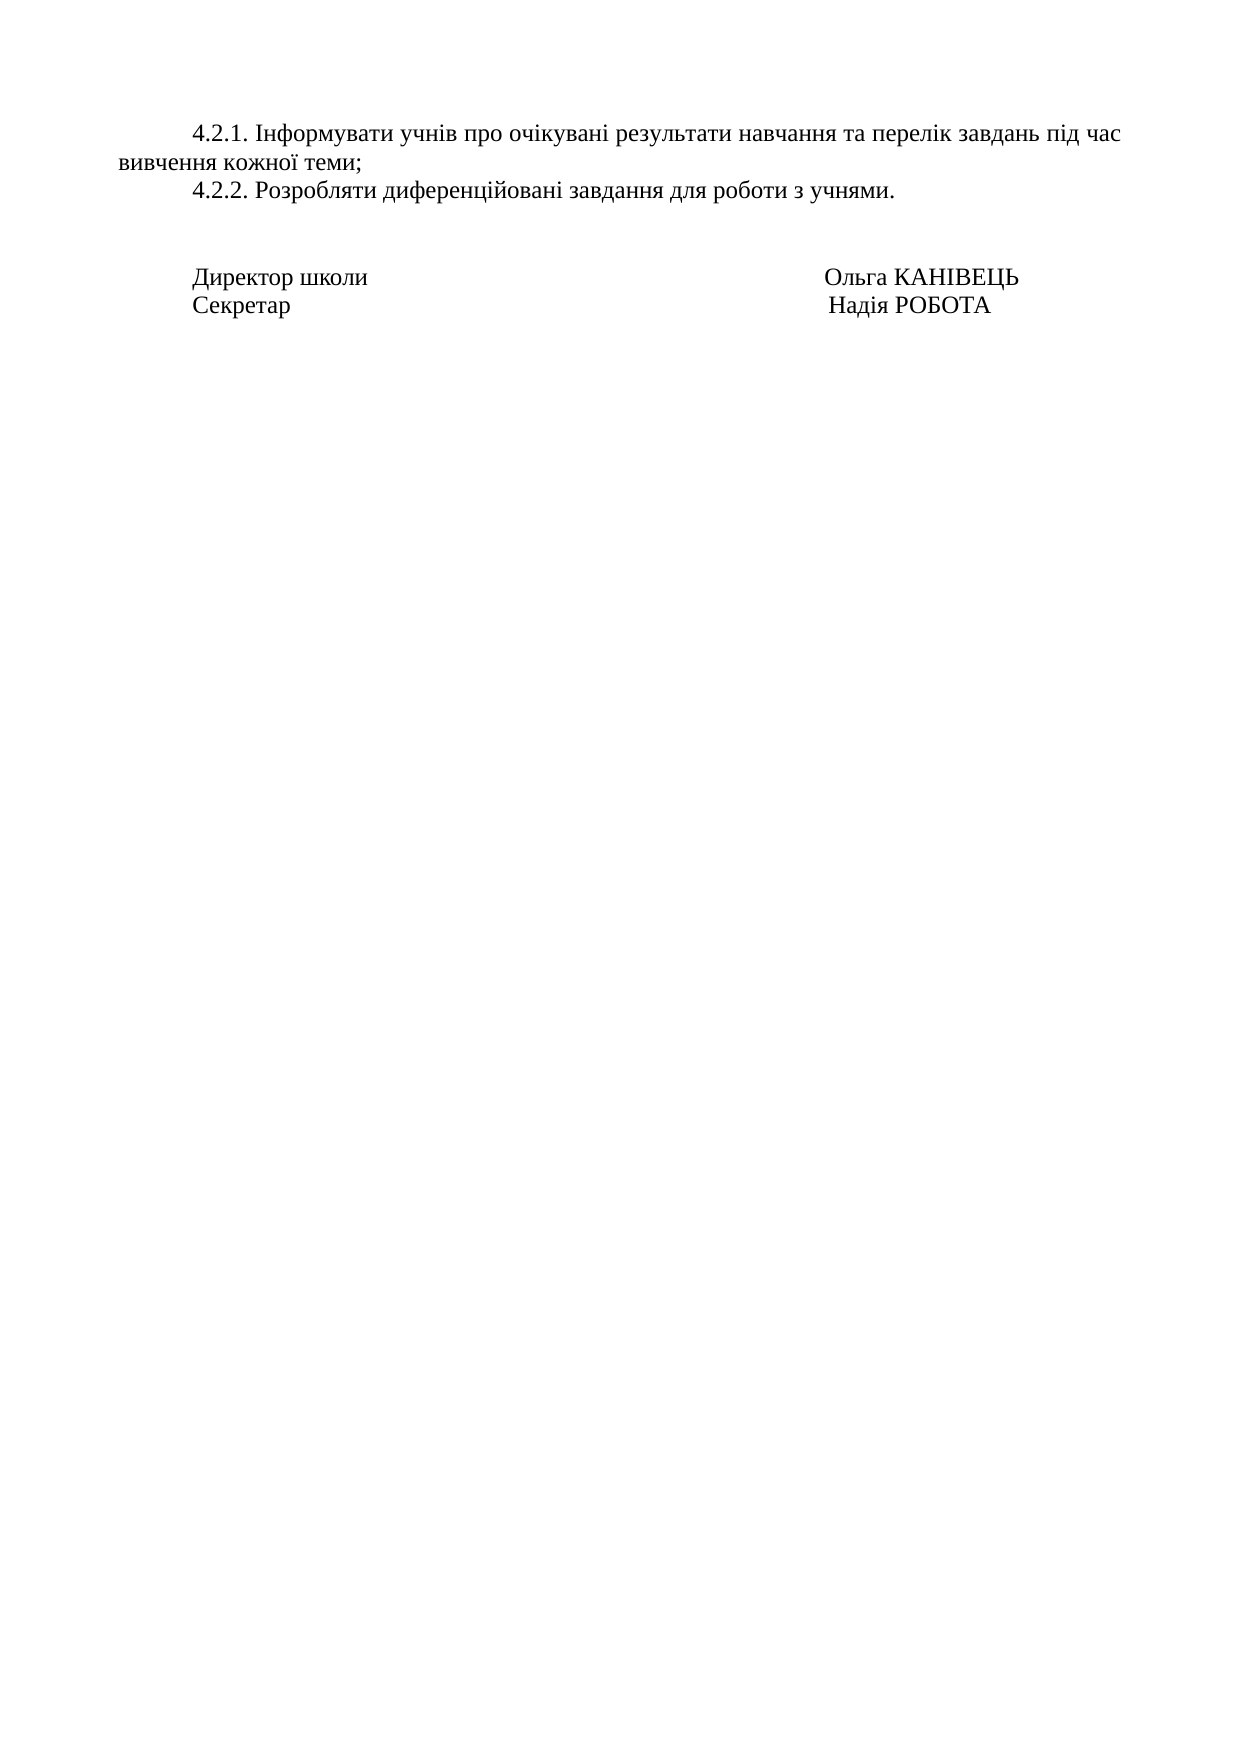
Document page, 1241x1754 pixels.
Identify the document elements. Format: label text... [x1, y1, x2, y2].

text 4.2.1. Інформувати учнів про очікувані результати навчання та перелік завдань під час вивчення кожної теми; [118, 118, 1122, 176]
text 4.2.2. Розробляти диференційовані завдання для роботи з учнями. [118, 176, 1122, 204]
text Секретар Надія РОБОТА [118, 291, 1122, 319]
text Директор школи Ольга КАНІВЕЦЬ [118, 262, 1122, 291]
